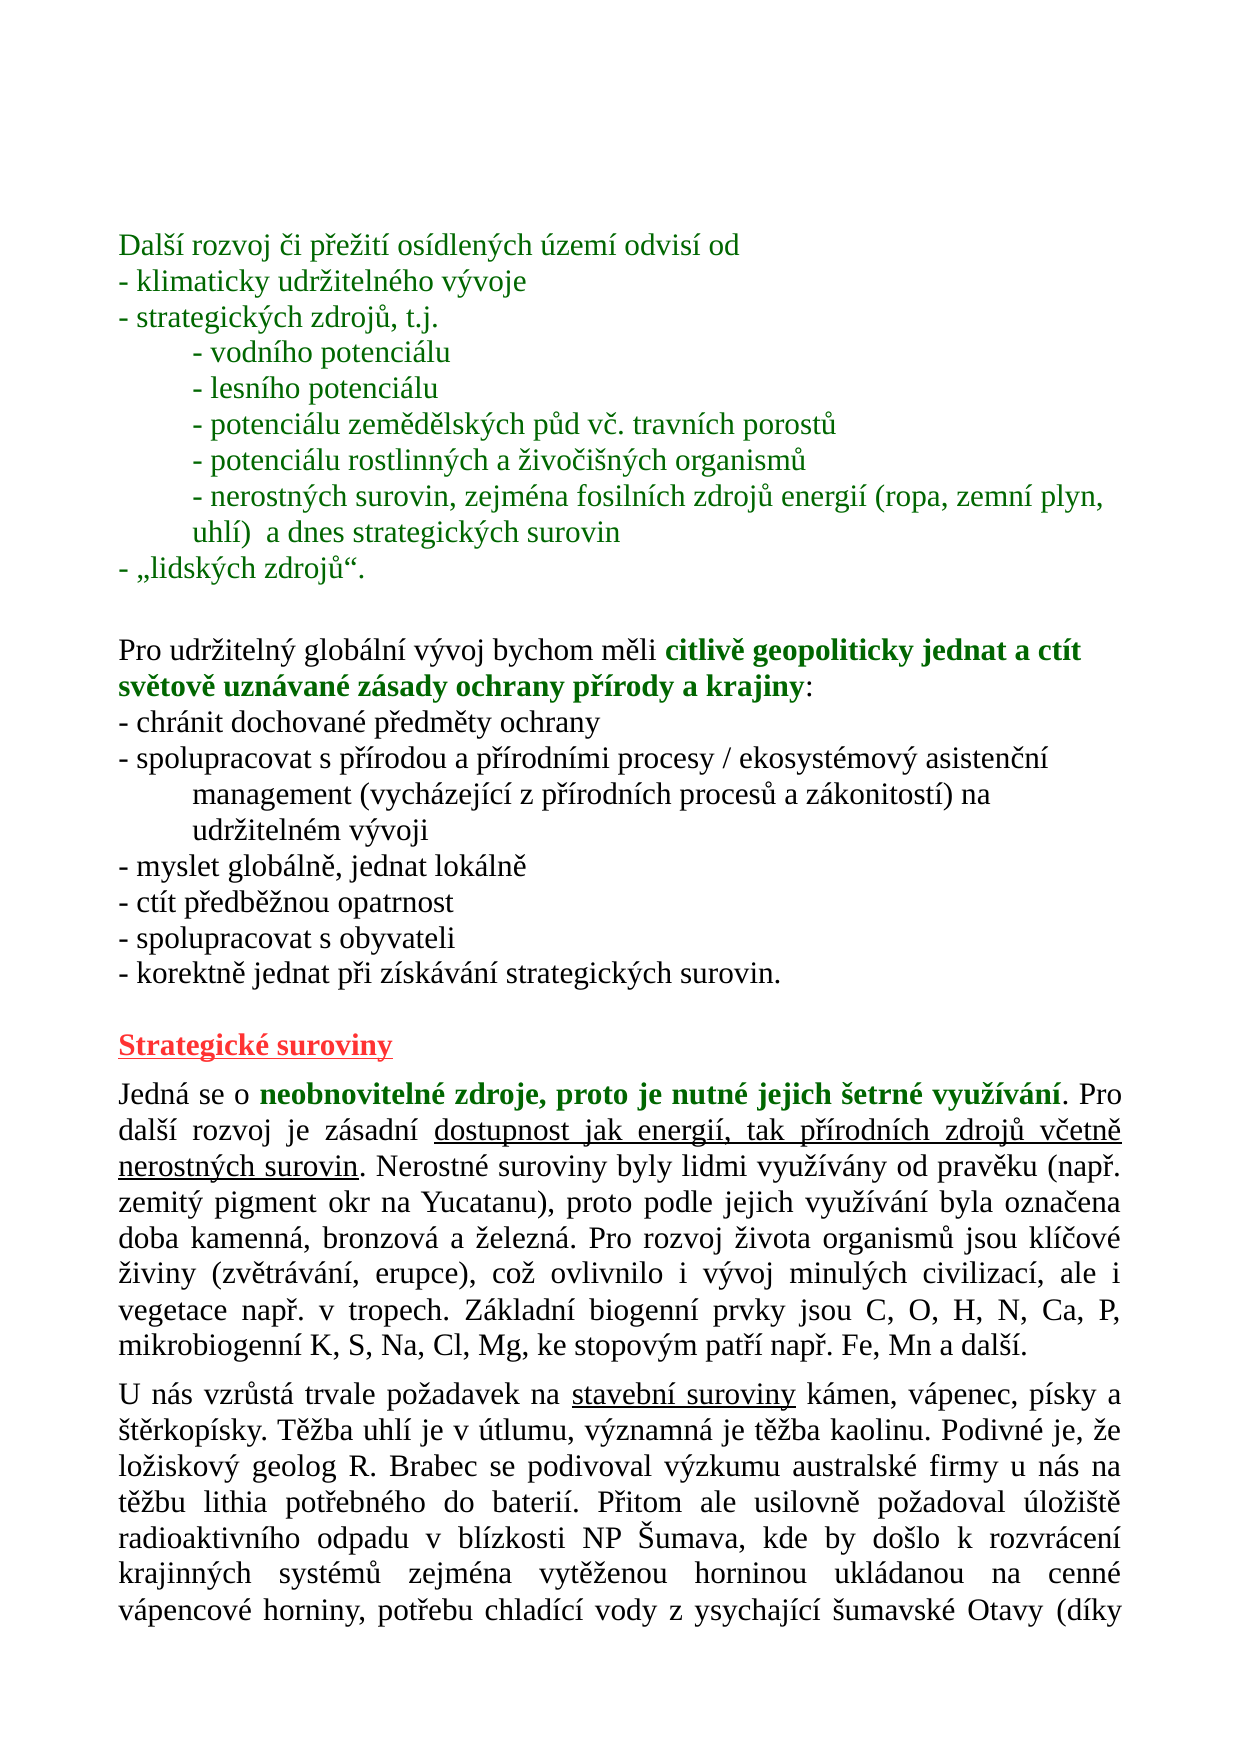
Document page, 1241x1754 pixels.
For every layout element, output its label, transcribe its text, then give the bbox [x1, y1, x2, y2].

text - lesního potenciálu [118, 370, 1122, 406]
text - spolupracovat s obyvateli [118, 919, 1122, 955]
text - korektně jednat při získávání strategických surovin. [118, 955, 1122, 991]
text - nerostných surovin, zejména fosilních zdrojů energií (ropa, zemní plyn, uhlí) a dnes strategických surovin [118, 477, 1122, 549]
text - ctít předběžnou opatrnost [118, 883, 1122, 919]
text - myslet globálně, jednat lokálně [118, 847, 1122, 883]
text - strategických zdrojů, t.j. [118, 298, 1122, 334]
text - „lidských zdrojů“. [118, 549, 1122, 585]
text Strategické suroviny [118, 1027, 1122, 1063]
text - chránit dochované předměty ochrany [118, 703, 1122, 739]
text Jedná se o neobnovitelné zdroje, proto je nutné jejich šetrné využívání. Pro další rozvoj je zásadní dostupnost jak energií, tak přírodních zdrojů včetně nerostných surovin. Nerostné suroviny byly lidmi využívány od pravěku (např. zemitý pigment okr na Yucatanu), proto podle jejich využívání byla označena doba kamenná, bronzová a železná. Pro rozvoj života organismů jsou klíčové živiny (zvětrávání, erupce), což ovlivnilo i vývoj minulých civilizací, ale i vegetace např. v tropech. Základní biogenní prvky jsou C, O, H, N, Ca, P, mikrobiogenní K, S, Na, Cl, Mg, ke stopovým patří např. Fe, Mn a další. [118, 1075, 1122, 1363]
text U nás vzrůstá trvale požadavek na stavební suroviny kámen, vápenec, písky a štěrkopísky. Těžba uhlí je v útlumu, významná je těžba kaolinu. Podivné je, že ložiskový geolog R. Brabec se podivoval výzkumu australské firmy u nás na těžbu lithia potřebného do baterií. Přitom ale usilovně požadoval úložiště radioaktivního odpadu v blízkosti NP Šumava, kde by došlo k rozvrácení krajinných systémů zejména vytěženou horninou ukládanou na cenné vápencové horniny, potřebu chladící vody z ysychající šumavské Otavy (díky [118, 1375, 1122, 1627]
text - vodního potenciálu [118, 334, 1122, 370]
text Pro udržitelný globální vývoj bychom měli citlivě geopoliticky jednat a ctít světově uznávané zásady ochrany přírody a krajiny: [118, 631, 1122, 703]
text - potenciálu rostlinných a živočišných organismů [118, 442, 1122, 477]
text - potenciálu zemědělských půd vč. travních porostů [118, 406, 1122, 442]
text - spolupracovat s přírodou a přírodními procesy / ekosystémový asistenční management (vycházející z přírodních procesů a zákonitostí) na udržitelném vývoji [118, 739, 1122, 847]
text - klimaticky udržitelného vývoje [118, 262, 1122, 298]
text Další rozvoj či přežití osídlených území odvisí od [118, 226, 1122, 262]
